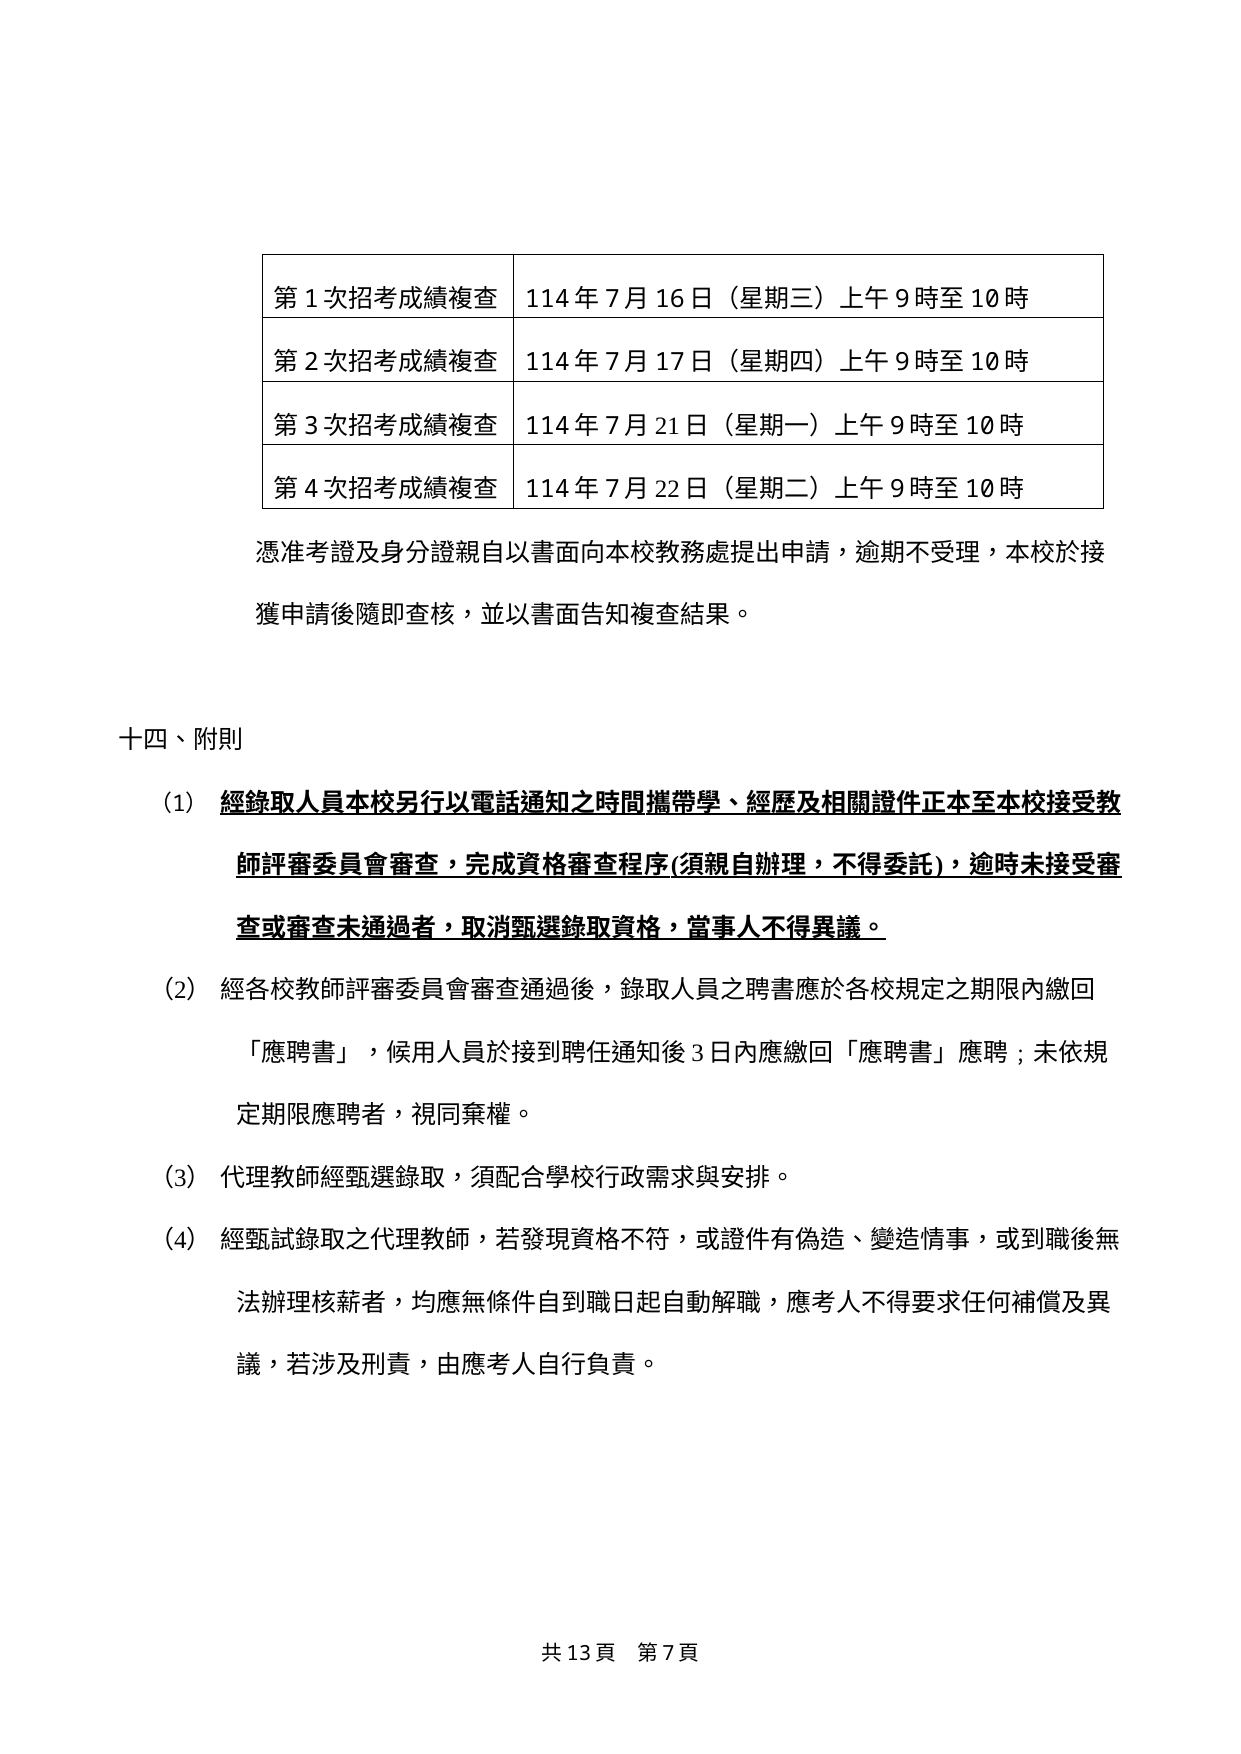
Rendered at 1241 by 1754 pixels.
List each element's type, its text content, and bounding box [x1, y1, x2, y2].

table_cell 第2次招考成績複查 [263, 318, 513, 381]
text 十四、附則 [118, 696, 1122, 759]
table_header 第1次招考成績複查 [263, 255, 513, 317]
list 經甄試錄取之代理教師，若發現資格不符，或證件有偽造、變造情事，或到職後無法辦理核薪者，均應無條件自到職日起自動解職，應考人不得要求任何補償及異議，若涉及刑責，由應考人自行負責。 [149, 1196, 1122, 1384]
table_cell 114年7月22日（星期二）上午9時至10時 [514, 445, 1103, 508]
list 經錄取人員本校另行以電話通知之時間攜帶學、經歷及相關證件正本至本校接受教師評審委員會審查，完成資格審查程序(須親自辦理，不得委託)，逾時未接受審查或審查未通過者，取消甄選錄取資格，當事人不得異議。 [149, 759, 1122, 946]
list 代理教師經甄選錄取，須配合學校行政需求與安排。 [149, 1134, 1122, 1196]
table_cell 114年7月21日（星期一）上午9時至10時 [514, 382, 1103, 444]
table_cell 第3次招考成績複查 [263, 382, 513, 444]
table_cell 第4次招考成績複查 [263, 445, 513, 508]
table_header 114年7月16日（星期三）上午9時至10時 [514, 255, 1103, 317]
text 憑准考證及身分證親自以書面向本校教務處提出申請，逾期不受理，本校於接獲申請後隨即查核，並以書面告知複查結果。 [256, 509, 1122, 634]
list 經各校教師評審委員會審查通過後，錄取人員之聘書應於各校規定之期限內繳回「應聘書」，候用人員於接到聘任通知後3日內應繳回「應聘書」應聘﹔未依規定期限應聘者，視同棄權。 [149, 946, 1122, 1134]
table_cell 114年7月17日（星期四）上午9時至10時 [514, 318, 1103, 381]
